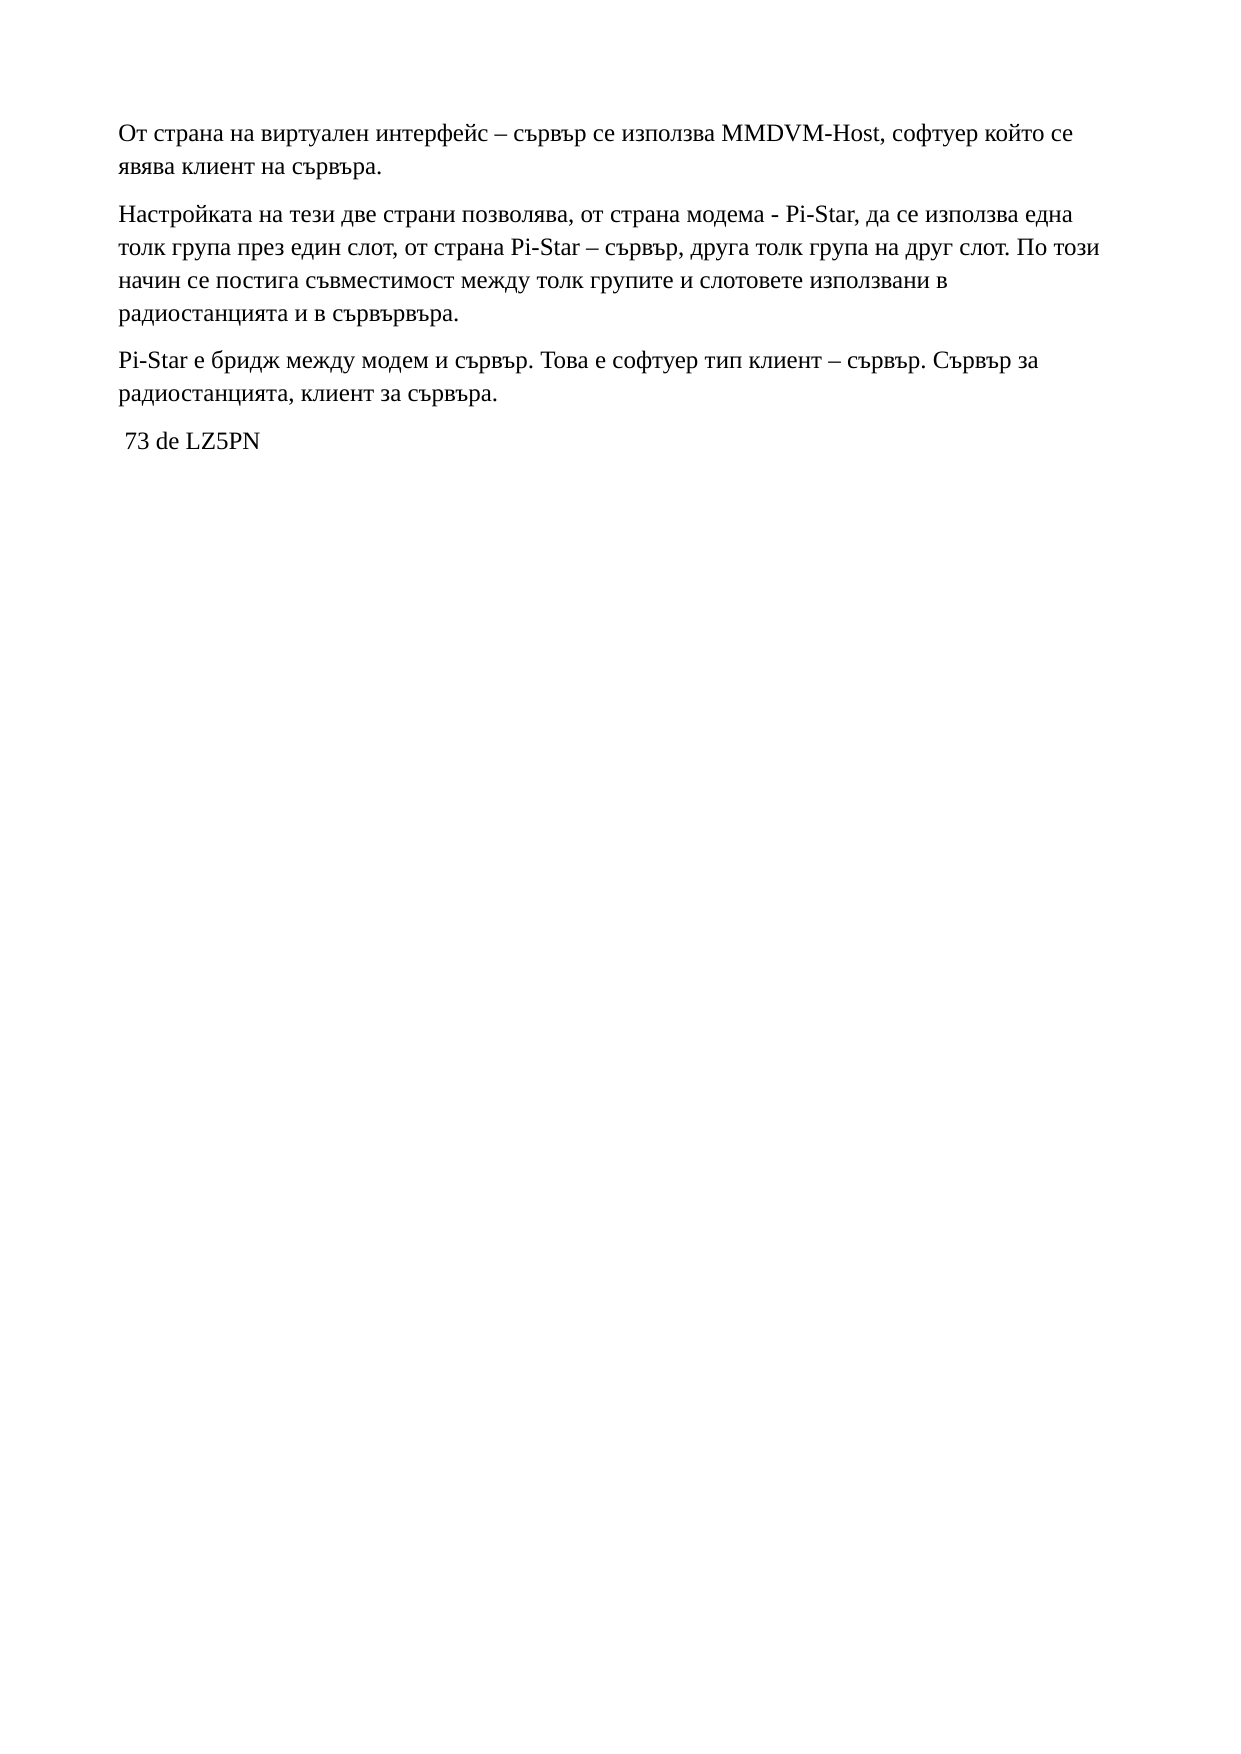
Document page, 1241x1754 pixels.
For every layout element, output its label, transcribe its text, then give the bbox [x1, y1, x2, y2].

text 73 de LZ5PN [118, 426, 1122, 455]
text Настройката на тези две страни позволява, от страна модема - Pi-Star, да се използва една толк група през един слот, от страна Pi-Star – сървър, друга толк група на друг слот. По този начин се постига съвместимост между толк групите и слотовете използвани в радиостанцията и в сървървъра. [118, 199, 1122, 327]
text От страна на виртуален интерфейс – сървър се използва MMDVM-Host, софтуер който се явява клиент на сървъра. [118, 118, 1122, 180]
text Pi-Star e бридж между модем и сървър. Това е софтуер тип клиент – сървър. Сървър за радиостанцията, клиент за сървъра. [118, 345, 1122, 407]
